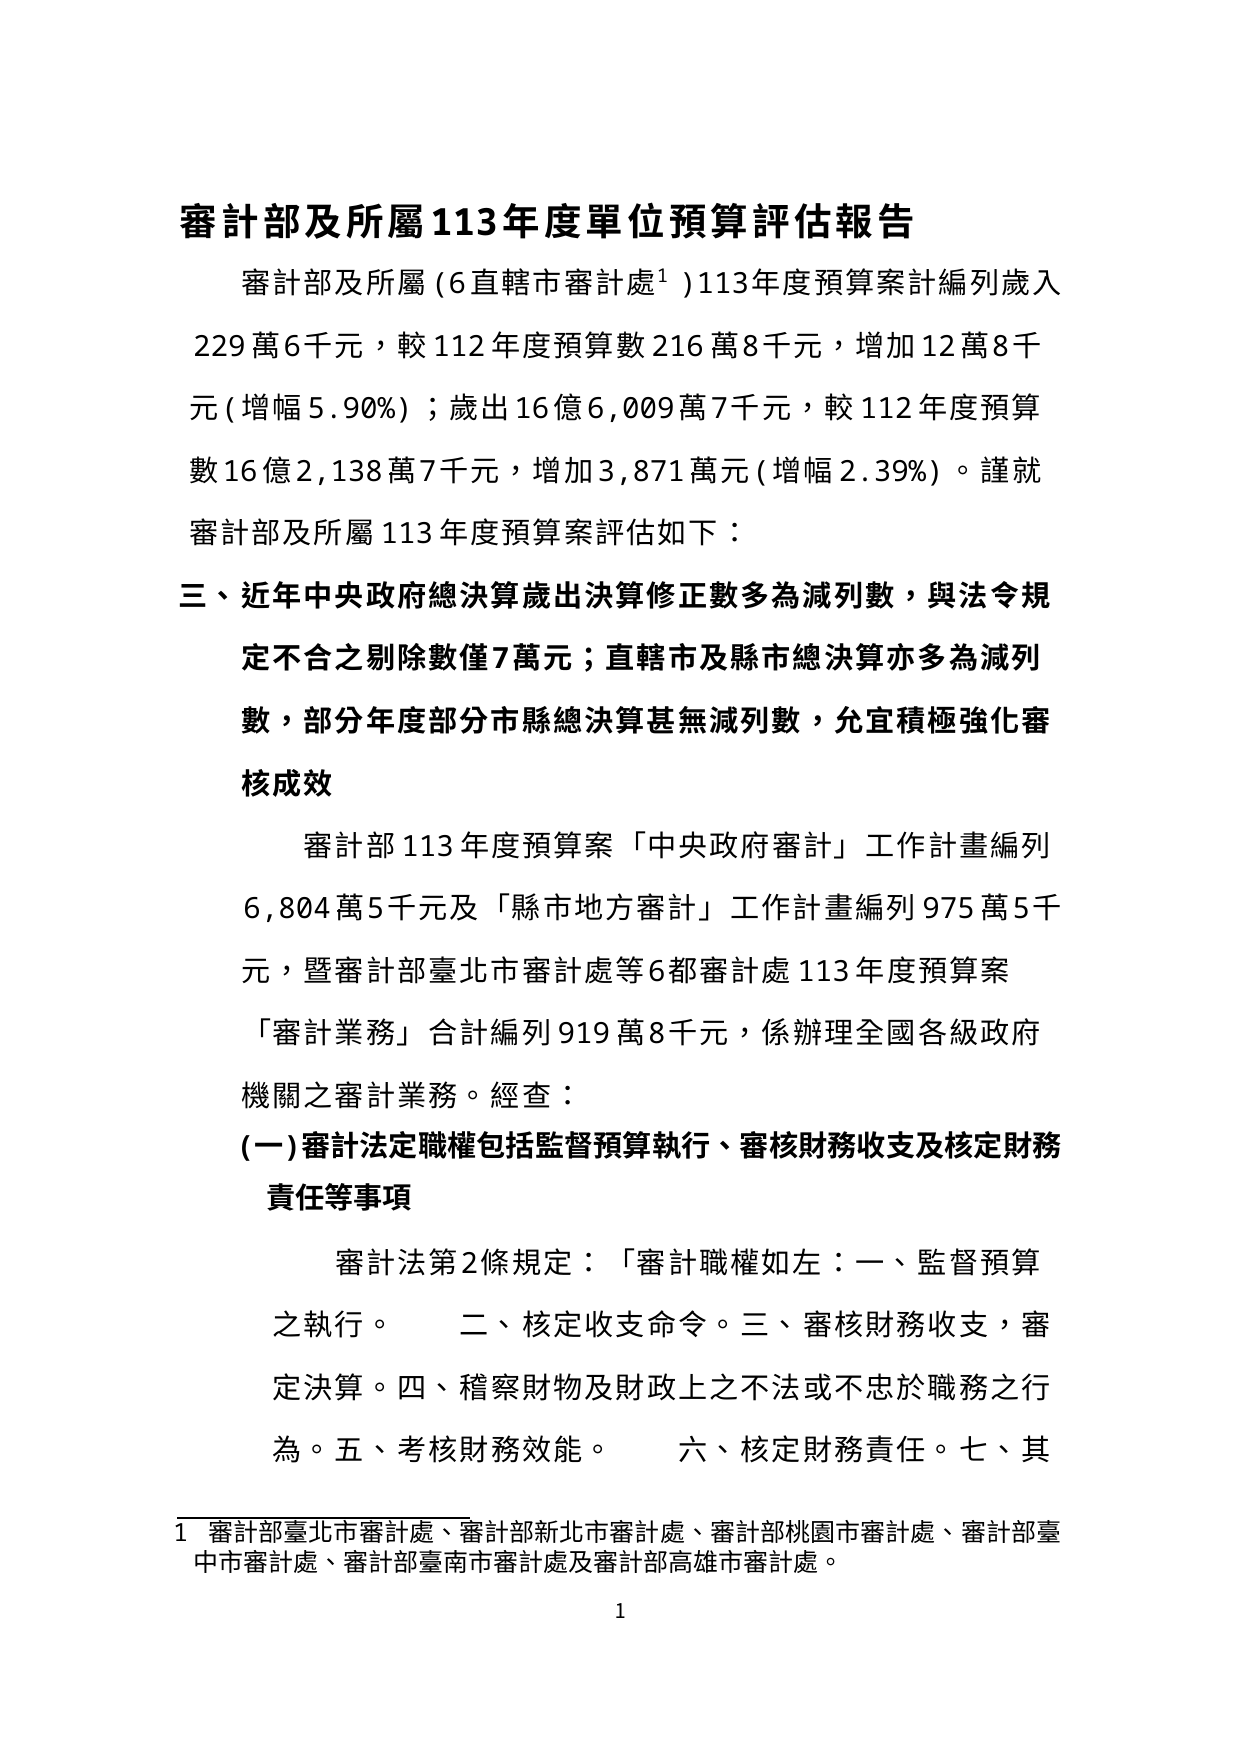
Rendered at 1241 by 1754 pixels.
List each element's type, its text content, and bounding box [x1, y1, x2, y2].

text 審計部113年度預算案「中央政府審計」工作計畫編列6,804萬5千元及「縣市地方審計」工作計畫編列975萬5千元，暨審計部臺北市審計處等6都審計處113年度預算案「審計業務」合計編列919萬8千元，係辦理全國各級政府機關之審計業務。經查： [236, 802, 1063, 1115]
text (一)審計法定職權包括監督預算執行、審核財務收支及核定財務責任等事項 [236, 1115, 1063, 1219]
text 審計法第2條規定：「審計職權如左：一、監督預算之執行。 二、核定收支命令。三、審核財務收支，審定決算。四、稽察財物及財政上之不法或不忠於職務之行為。五、考核財務效能。 六、核定財務責任。七、其他依法律應行辦理之審計事項。」；又同法第21條規定：「審計機關或審計人員，對於各機關違背預算或有關法令之不當支出，得事前拒簽或事後剔除追繳之。」另參據審計部113年度施政目標，包括：落實監督，履行財務課責；強化洞察，增進公共利益；邁向前瞻，深化治理綜效；創新思維，踐行成果導向等項。其中有關履行財務課責之執行策略中，首項為縝密審編各級政府總決算審核報告，履行法定職責；次項則為嚴密監督預算之執行，積極辦理財務收支及決算抽查、專案調查及財物稽察，並研提重要審核意見，顯示財務課責之法定職權事項重要性。 [266, 1219, 1063, 1469]
text 審計部臺北市審計處、審計部新北市審計處、審計部桃園市審計處、審計部臺中市審計處、審計部臺南市審計處及審計部高雄市審計處。 [173, 1518, 1063, 1577]
text 審計部及所屬113年度單位預算評估報告 [177, 177, 1063, 240]
text 審計部及所屬(6直轄市審計處)113年度預算案計編列歲入229萬6千元，較112年度預算數216萬8千元，增加12萬8千元(增幅5.90%)；歲出16億6,009萬7千元，較112年度預算數16億2,138萬7千元，增加3,871萬元(增幅2.39%)。謹就審計部及所屬113年度預算案評估如下： [177, 240, 1063, 552]
text 三、近年中央政府總決算歲出決算修正數多為減列數，與法令規定不合之剔除數僅7萬元；直轄市及縣市總決算亦多為減列數，部分年度部分市縣總決算甚無減列數，允宜積極強化審核成效 [177, 552, 1063, 802]
